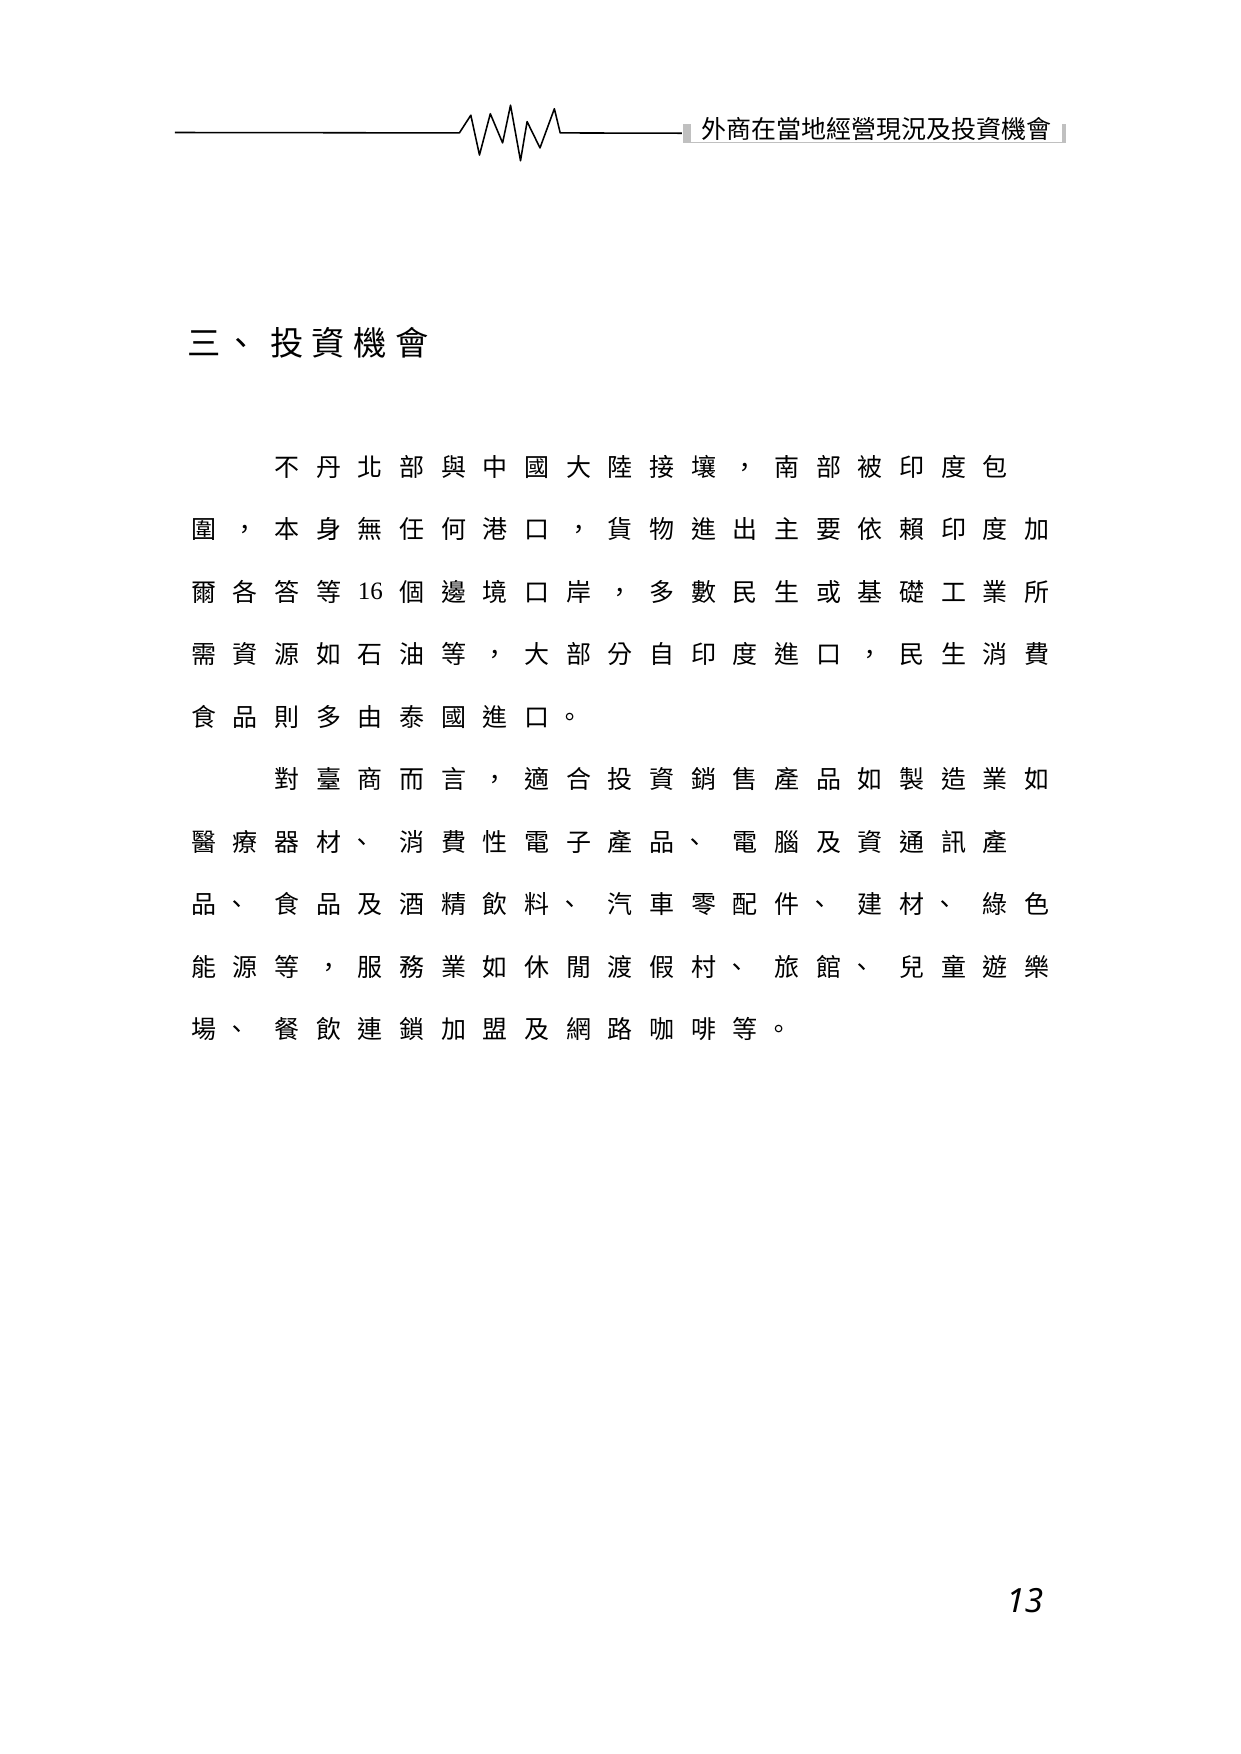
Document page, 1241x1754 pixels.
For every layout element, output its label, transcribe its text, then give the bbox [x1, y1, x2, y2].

text 三、投資機會 [183, 299, 1058, 361]
text 對臺商而言，適合投資銷售產品如製造業如醫療器材、消費性電子產品、電腦及資通訊產品、食品及酒精飲料、汽車零配件、建材、綠色能源等，服務業如休閒渡假村、旅館、兒童遊樂場、餐飲連鎖加盟及網路咖啡等。 [183, 736, 1058, 1049]
text 不丹北部與中國大陸接壤，南部被印度包圍，本身無任何港口，貨物進出主要依賴印度加爾各答等16個邊境口岸，多數民生或基礎工業所需資源如石油等，大部分自印度進口，民生消費食品則多由泰國進口。 [183, 424, 1058, 736]
